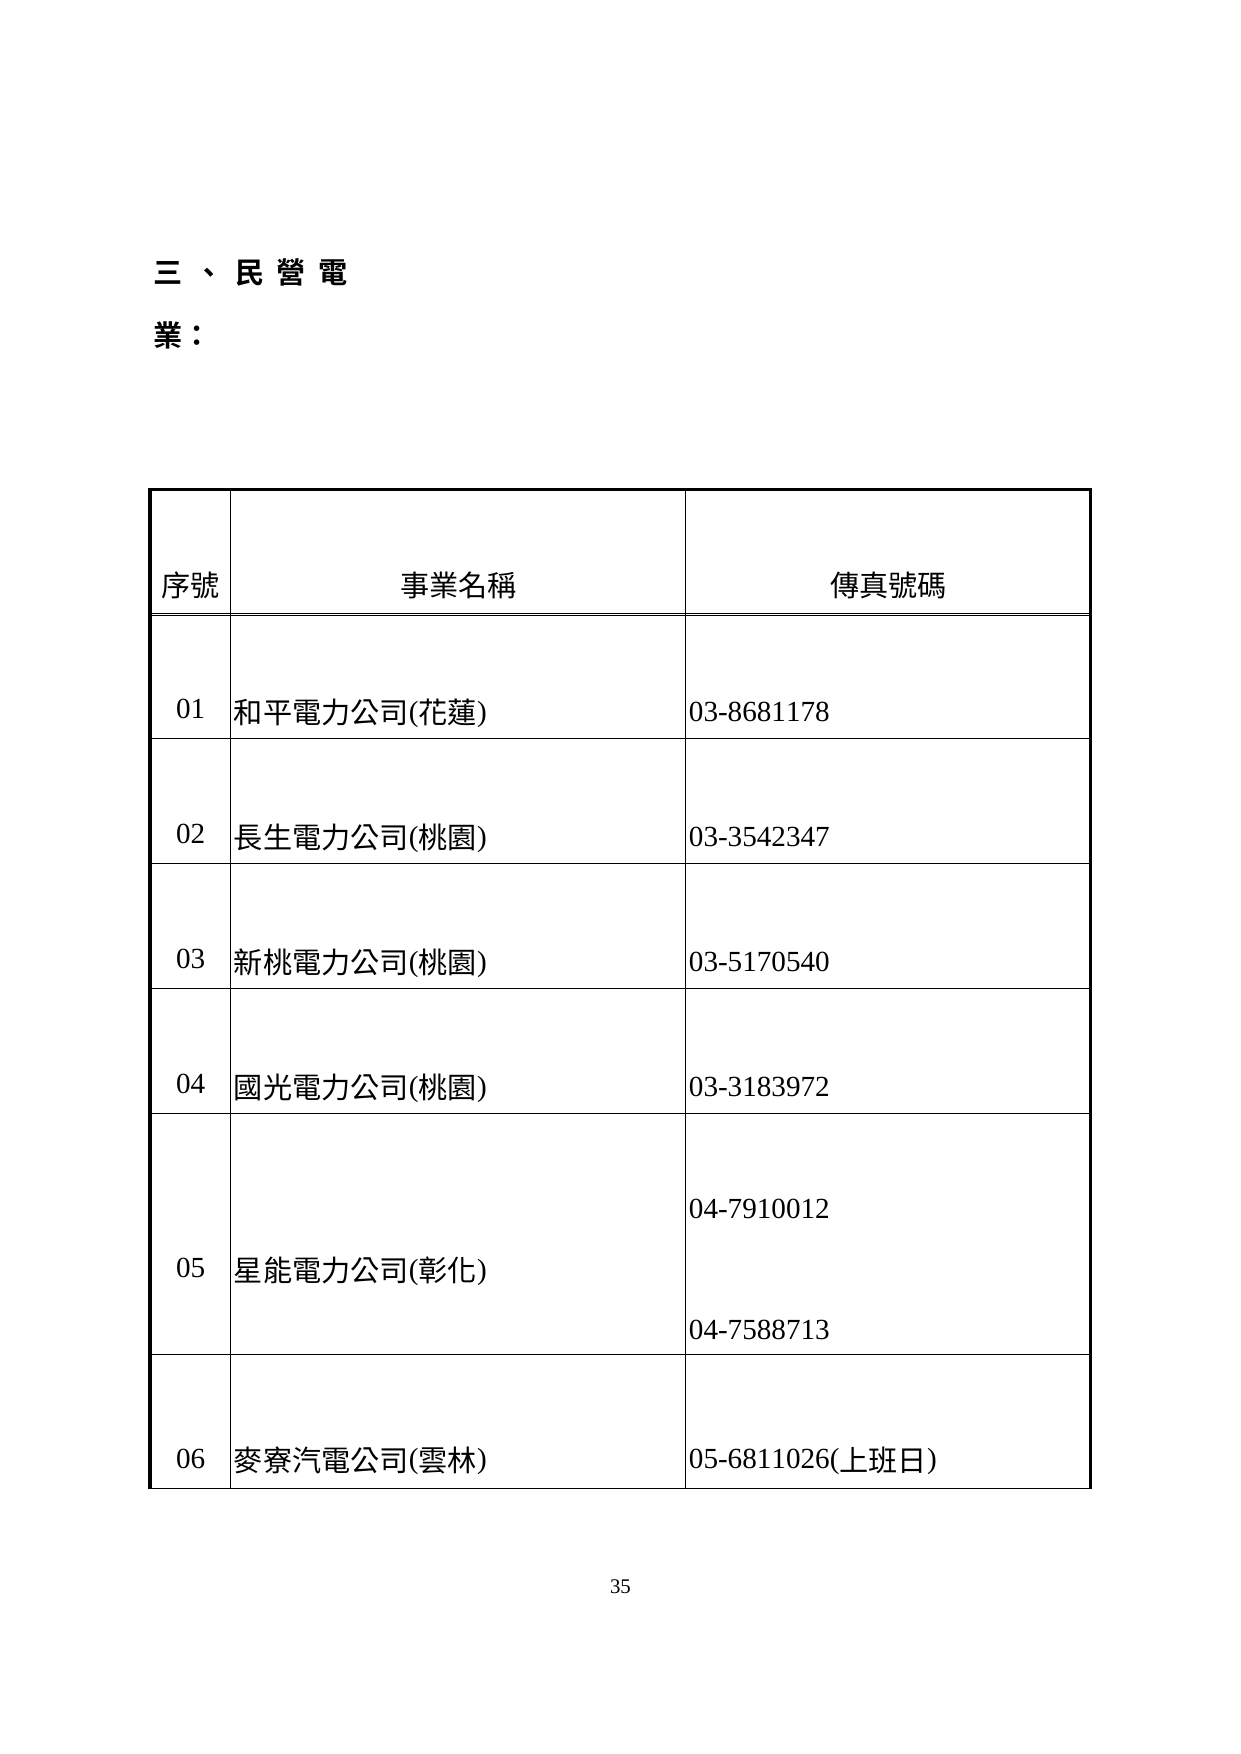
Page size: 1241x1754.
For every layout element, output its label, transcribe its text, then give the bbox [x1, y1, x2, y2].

table_cell 04 [152, 989, 230, 1113]
table_header [350, 229, 1090, 363]
table_cell 05-6811026(上班日) [686, 1355, 1089, 1488]
table_header 三、民營電業： [150, 229, 350, 363]
table_cell 麥寮汽電公司(雲林) [231, 1355, 685, 1488]
table_cell 06 [152, 1355, 230, 1488]
table_cell 傳真號碼 [686, 491, 1089, 613]
table_cell 序號 [152, 491, 230, 613]
table_cell 新桃電力公司(桃園) [231, 864, 685, 988]
table_cell 03 [152, 864, 230, 988]
table_cell 02 [152, 739, 230, 863]
table_cell 03-8681178 [686, 616, 1089, 738]
table_cell [150, 363, 1090, 488]
table_cell 03-3183972 [686, 989, 1089, 1113]
table_cell 03-5170540 [686, 864, 1089, 988]
table_cell 和平電力公司(花蓮) [231, 616, 685, 738]
table_cell 事業名稱 [231, 491, 685, 613]
table_cell 01 [152, 616, 230, 738]
table_cell 03-3542347 [686, 739, 1089, 863]
table_cell 長生電力公司(桃園) [231, 739, 685, 863]
table_cell 國光電力公司(桃園) [231, 989, 685, 1113]
table_cell 04-7910012 04-7588713 [686, 1114, 1089, 1354]
table_cell 05 [152, 1114, 230, 1354]
table_cell 星能電力公司(彰化) [231, 1114, 685, 1354]
